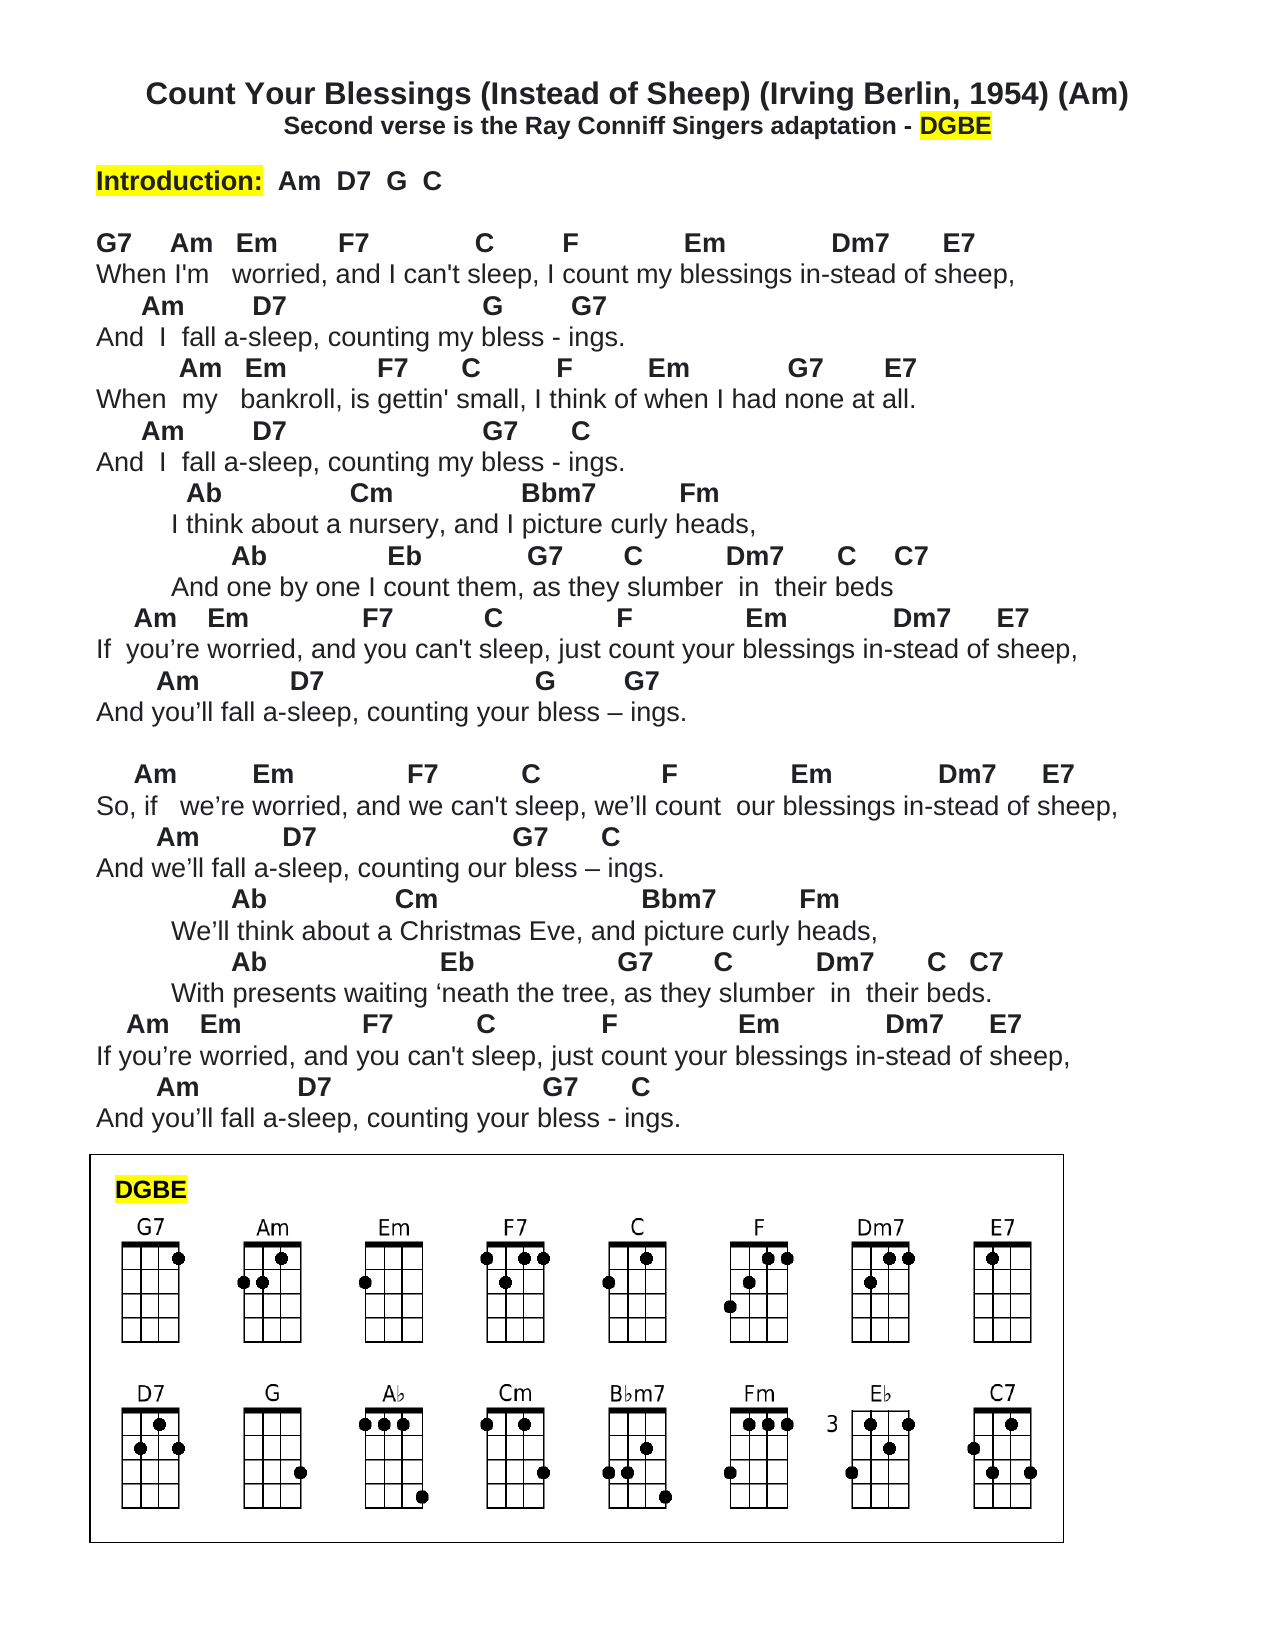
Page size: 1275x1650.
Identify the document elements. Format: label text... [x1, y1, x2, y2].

table_cell [577, 1209, 698, 1375]
picture [216, 1381, 329, 1531]
table_cell [820, 1155, 942, 1209]
table_cell [91, 1209, 212, 1375]
table_cell [333, 1155, 455, 1209]
picture [946, 1214, 1059, 1365]
picture [216, 1214, 329, 1365]
table_cell [333, 1375, 455, 1542]
table_cell [212, 1155, 333, 1209]
table_cell DGBE [91, 1155, 212, 1209]
table_cell [1064, 1375, 1185, 1542]
table_cell [698, 1209, 820, 1375]
table_cell [942, 1209, 1063, 1375]
table_cell [820, 1375, 942, 1542]
picture [94, 1214, 207, 1365]
table_cell [1064, 1209, 1185, 1375]
text Second verse is the Ray Conniff Singers adaptation - DGBE [90, 111, 1185, 140]
picture [702, 1381, 816, 1531]
table_cell [698, 1155, 820, 1209]
table_cell [212, 1209, 333, 1375]
table_cell [455, 1155, 577, 1209]
table_cell [455, 1209, 577, 1375]
picture [94, 1381, 207, 1531]
picture [459, 1381, 572, 1531]
table_cell [698, 1375, 820, 1542]
table_cell [212, 1375, 333, 1542]
picture [824, 1214, 937, 1365]
table_cell [942, 1375, 1063, 1542]
picture [581, 1381, 694, 1531]
table_cell [577, 1155, 698, 1209]
table_cell [1064, 1154, 1185, 1209]
picture [337, 1214, 451, 1365]
picture [824, 1381, 937, 1531]
table_cell [820, 1209, 942, 1375]
table_header Introduction: Am D7 G C G7 Am Em F7 C F Em Dm7 E7 When I'm worried, and I can't sleep, I count my blessings in-stead of sheep, Am D7 G G7 And I fall a-sleep, counting my bless - ings. Am Em F7 C F Em G7 E7 When my bankroll, is gettin' small, I think of when I had none at all. Am D7 G7 C And I fall a-sleep, counting my bless - ings. Ab Cm Bbm7 Fm I think about a nursery, and I picture curly heads, Ab Eb G7 C Dm7 C C7 And one by one I count them, as they slumber in their beds Am Em F7 C F Em Dm7 E7 If you’re worried, and you can't sleep, just count your blessings in-stead of sheep, Am D7 G G7 And you’ll fall a-sleep, counting your bless – ings. Am Em F7 C F Em Dm7 E7 So, if we’re worried, and we can't sleep, we’ll count our blessings in-stead of sheep, Am D7 G7 C And we’ll fall a-sleep, counting our bless – ings. Ab Cm Bbm7 Fm We’ll think about a Christmas Eve, and picture curly heads, Ab Eb G7 C Dm7 C C7 With presents waiting ‘neath the tree, as they slumber in their beds. Am Em F7 C F Em Dm7 E7 If you’re worried, and you can't sleep, just count your blessings in-stead of sheep, Am D7 G7 C And you’ll fall a-sleep, counting your bless - ings. [90, 159, 1185, 1153]
picture [459, 1214, 572, 1365]
table_cell [333, 1209, 455, 1375]
table_cell [577, 1375, 698, 1542]
text Count Your Blessings (Instead of Sheep) (Irving Berlin, 1954) (Am) [90, 75, 1185, 111]
table_cell [942, 1155, 1063, 1209]
picture [337, 1381, 451, 1531]
table_cell [91, 1375, 212, 1542]
picture [946, 1381, 1059, 1531]
picture [702, 1214, 816, 1365]
table_cell [455, 1375, 577, 1542]
picture [581, 1214, 694, 1365]
